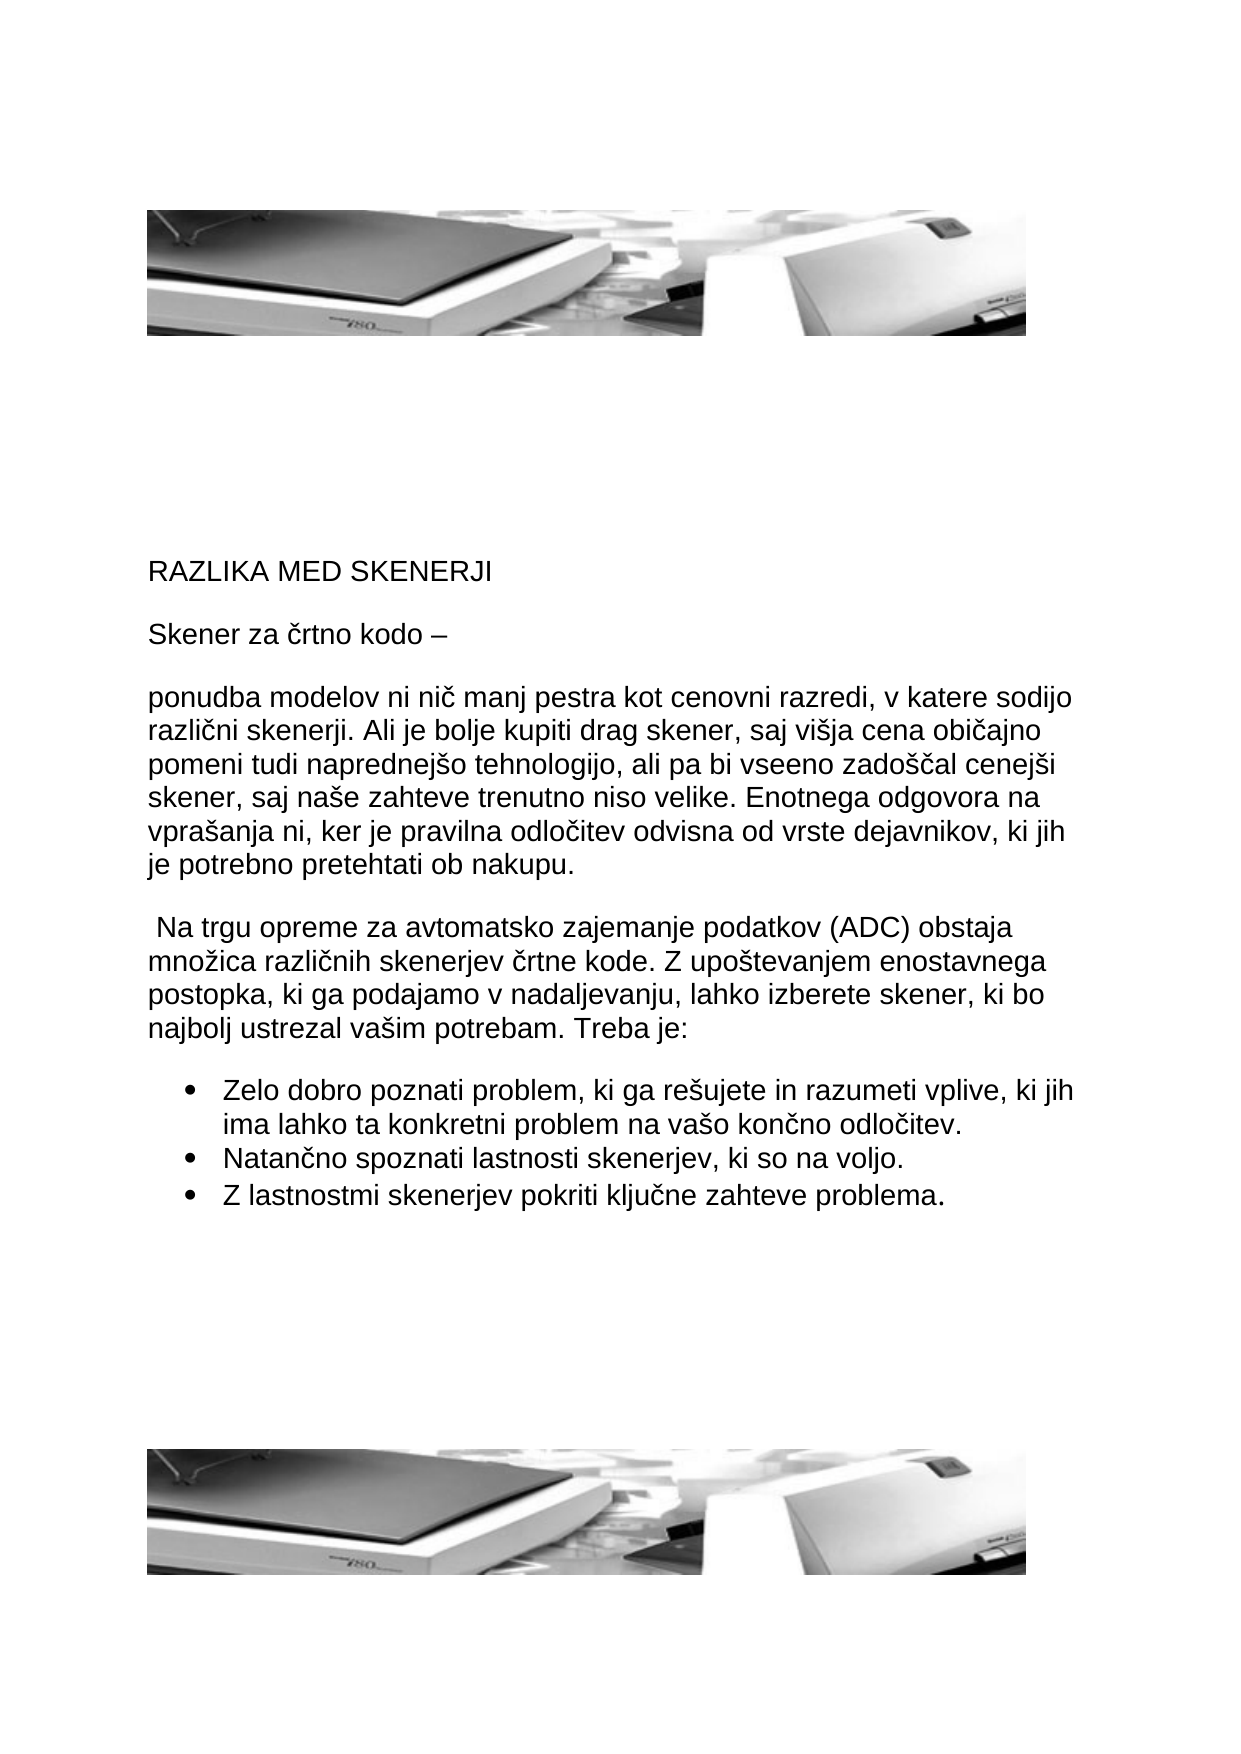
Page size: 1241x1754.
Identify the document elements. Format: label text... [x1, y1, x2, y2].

list Natančno spoznati lastnosti skenerjev, ki so na voljo. [185, 1141, 1093, 1174]
text Na trgu opreme za avtomatsko zajemanje podatkov (ADC) obstaja množica različnih skenerjev črtne kode. Z upoštevanjem enostavnega postopka, ki ga podajamo v nadaljevanju, lahko izberete skener, ki bo najbolj ustrezal vašim potrebam. Treba je: [148, 910, 1093, 1044]
list Z lastnostmi skenerjev pokriti ključne zahteve problema. [185, 1174, 1093, 1214]
picture [147, 1449, 1026, 1575]
picture [147, 210, 1026, 336]
text Skener za črtno kodo – [148, 617, 1093, 651]
list Zelo dobro poznati problem, ki ga rešujete in razumeti vplive, ki jih ima lahko ta konkretni problem na vašo končno odločitev. [185, 1073, 1093, 1141]
text ponudba modelov ni nič manj pestra kot cenovni razredi, v katere sodijo različni skenerji. Ali je bolje kupiti drag skener, saj višja cena običajno pomeni tudi naprednejšo tehnologijo, ali pa bi vseeno zadoščal cenejši skener, saj naše zahteve trenutno niso velike. Enotnega odgovora na vprašanja ni, ker je pravilna odločitev odvisna od vrste dejavnikov, ki jih je potrebno pretehtati ob nakupu. [148, 680, 1093, 881]
text RAZLIKA MED SKENERJI [148, 554, 1093, 588]
